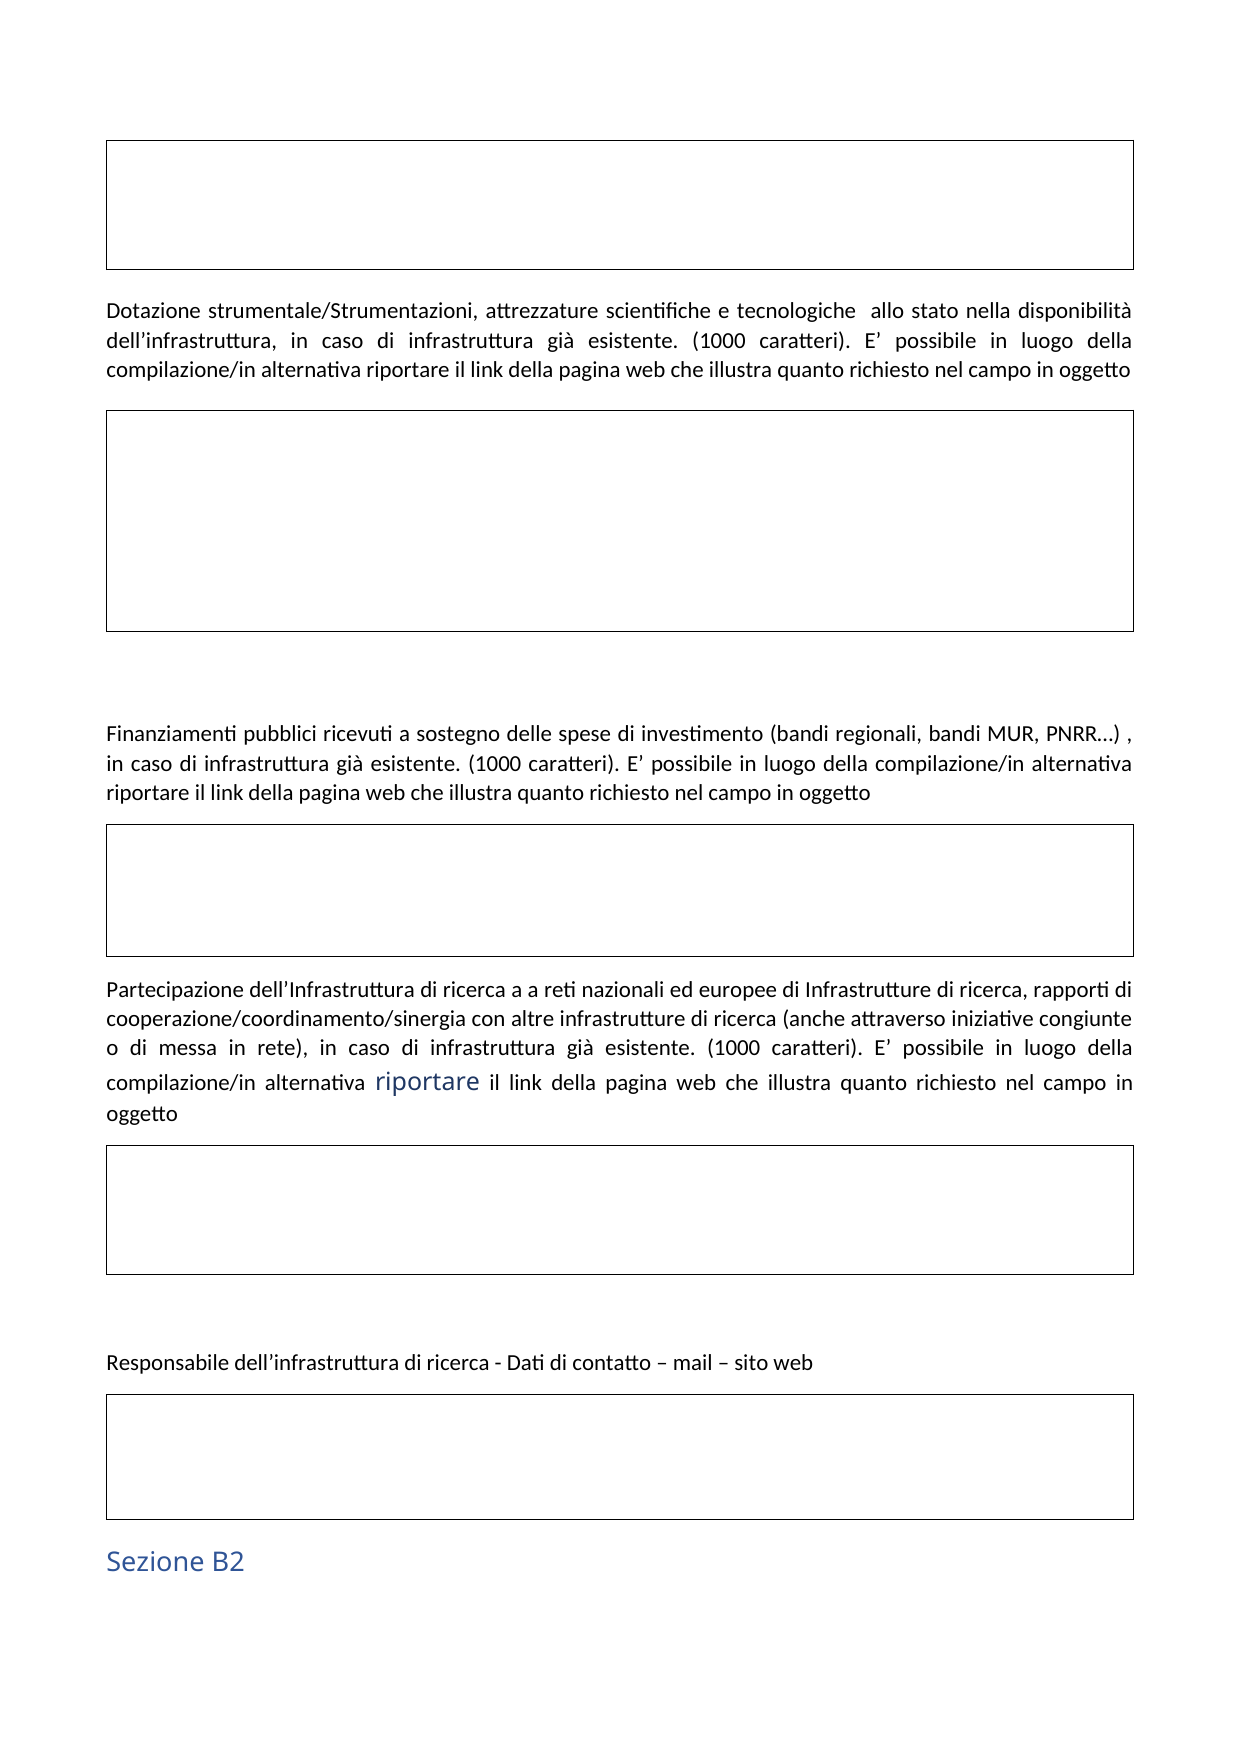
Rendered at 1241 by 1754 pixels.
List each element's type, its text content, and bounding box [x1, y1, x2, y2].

text Sezione B2 [106, 1542, 1134, 1579]
text Finanziamenti pubblici ricevuti a sostegno delle spese di investimento (bandi regionali, bandi MUR, PNRR…) , in caso di infrastruttura già esistente. (1000 caratteri). E’ possibile in luogo della compilazione/in alternativa riportare il link della pagina web che illustra quanto richiesto nel campo in oggetto [106, 719, 1134, 806]
text Partecipazione dell’Infrastruttura di ricerca a a reti nazionali ed europee di Infrastrutture di ricerca, rapporti di cooperazione/coordinamento/sinergia con altre infrastrutture di ricerca (anche attraverso iniziative congiunte o di messa in rete), in caso di infrastruttura già esistente. (1000 caratteri). E’ possibile in luogo della compilazione/in alternativa riportare il link della pagina web che illustra quanto richiesto nel campo in oggetto [106, 975, 1134, 1127]
subtitle Dotazione strumentale/Strumentazioni, attrezzature scientifiche e tecnologiche allo stato nella disponibilità dell’infrastruttura, in caso di infrastruttura già esistente. (1000 caratteri). E’ possibile in luogo della compilazione/in alternativa riportare il link della pagina web che illustra quanto richiesto nel campo in oggetto [106, 296, 1134, 383]
text Responsabile dell’infrastruttura di ricerca - Dati di contatto – mail – sito web [106, 1348, 1134, 1376]
